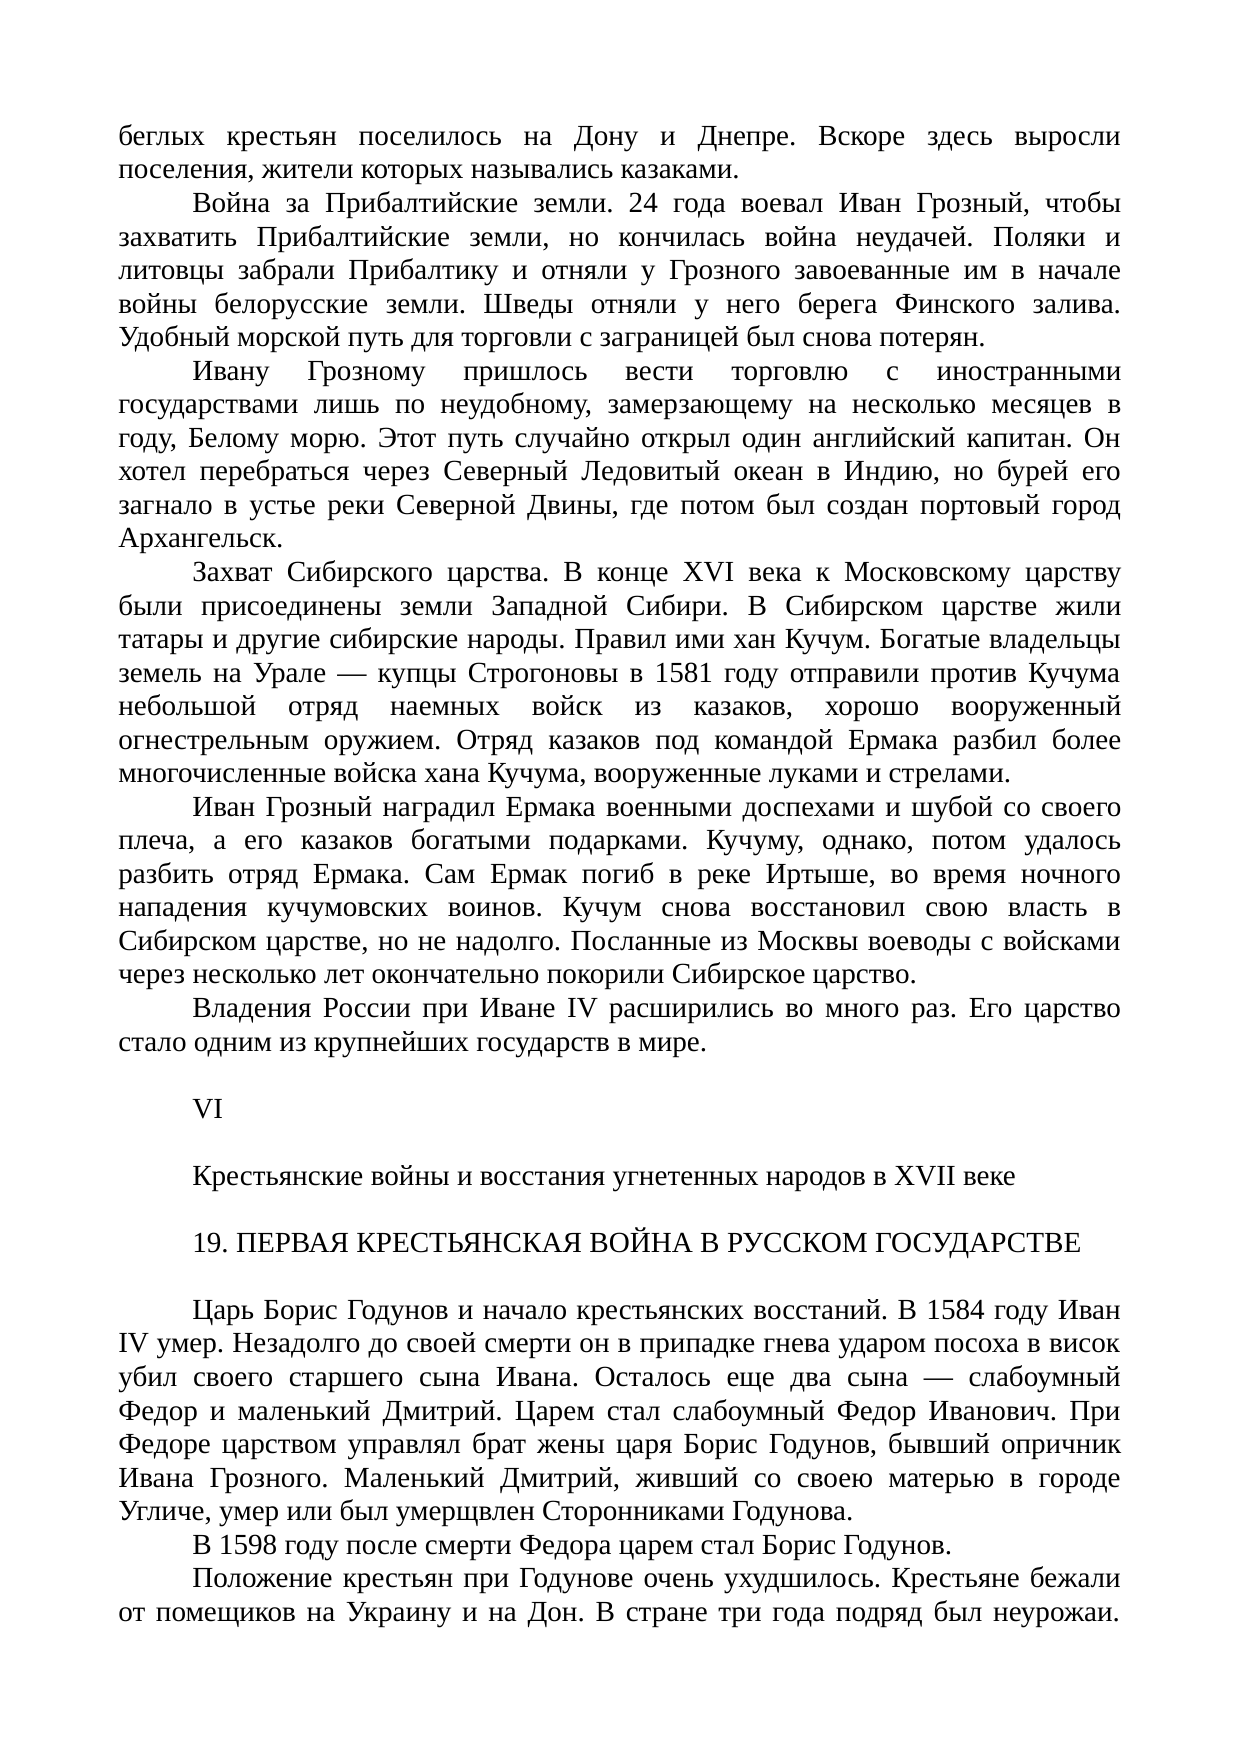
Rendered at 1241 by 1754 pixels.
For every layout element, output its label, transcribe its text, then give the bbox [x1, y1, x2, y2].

text Ивану Грозному пришлось вести торговлю с иностранными государствами лишь по неудобному, замерзающему на несколько месяцев в году, Белому морю. Этот путь случайно открыл один английский капитан. Он хотел перебраться через Северный Ледовитый океан в Индию, но бурей его загнало в устье реки Северной Двины, где потом был создан портовый город Архангельск. [118, 353, 1122, 554]
text Война за Прибалтийские земли. 24 года воевал Иван Грозный, чтобы захватить Прибалтийские земли, но кончилась война неудачей. Поляки и литовцы забрали Прибалтику и отняли у Грозного завоеванные им в начале войны белорусские земли. Шведы отняли у него берега Финского залива. Удобный морской путь для торговли с заграницей был снова потерян. [118, 185, 1122, 353]
text Крестьянские войны и восстания угнетенных народов в XVII веке [118, 1158, 1122, 1191]
text Положение крестьян при Годунове очень ухудшилось. Крестьяне бежали от помещиков на Украину и на Дон. В стране три года подряд был неурожаи. [118, 1560, 1122, 1627]
text В 1598 году после смерти Федора царем стал Борис Годунов. [118, 1527, 1122, 1560]
text Захват Сибирского царства. В конце XVI века к Московскому царству были присоединены земли Западной Сибири. В Сибирском царстве жили татары и другие сибирские народы. Правил ими хан Кучум. Богатые владельцы земель на Урале — купцы Строгоновы в 1581 году отправили против Кучума небольшой отряд наемных войск из казаков, хорошо вооруженный огнестрельным оружием. Отряд казаков под командой Ермака разбил более многочисленные войска хана Кучума, вооруженные луками и стрелами. [118, 554, 1122, 789]
text 19. ПЕРВАЯ КРЕСТЬЯНСКАЯ ВОЙНА В РУССКОМ ГОСУДАРСТВЕ [118, 1225, 1122, 1258]
text Иван Грозный наградил Ермака военными доспехами и шубой со своего плеча, а его казаков богатыми подарками. Кучуму, однако, потом удалось разбить отряд Ермака. Сам Ермак погиб в реке Иртыше, во время ночного нападения кучумовских воинов. Кучум снова восстановил свою власть в Сибирском царстве, но не надолго. Посланные из Москвы воеводы с войсками через несколько лет окончательно покорили Сибирское царство. [118, 789, 1122, 990]
text Владения России при Иване IV расширились во много раз. Его царство стало одним из крупнейших государств в мире. [118, 990, 1122, 1057]
text VI [118, 1091, 1122, 1124]
text беглых крестьян поселилось на Дону и Днепре. Вскоре здесь выросли поселения, жители которых назывались казаками. [118, 118, 1122, 185]
text Царь Борис Годунов и начало крестьянских восстаний. В 1584 году Иван IV умер. Незадолго до своей смерти он в припадке гнева ударом посоха в висок убил своего старшего сына Ивана. Осталось еще два сына — слабоумный Федор и маленький Дмитрий. Царем стал слабоумный Федор Иванович. При Федоре царством управлял брат жены царя Борис Годунов, бывший опричник Ивана Грозного. Маленький Дмитрий, живший со своею матерью в городе Угличе, умер или был умерщвлен Сторонниками Годунова. [118, 1292, 1122, 1527]
